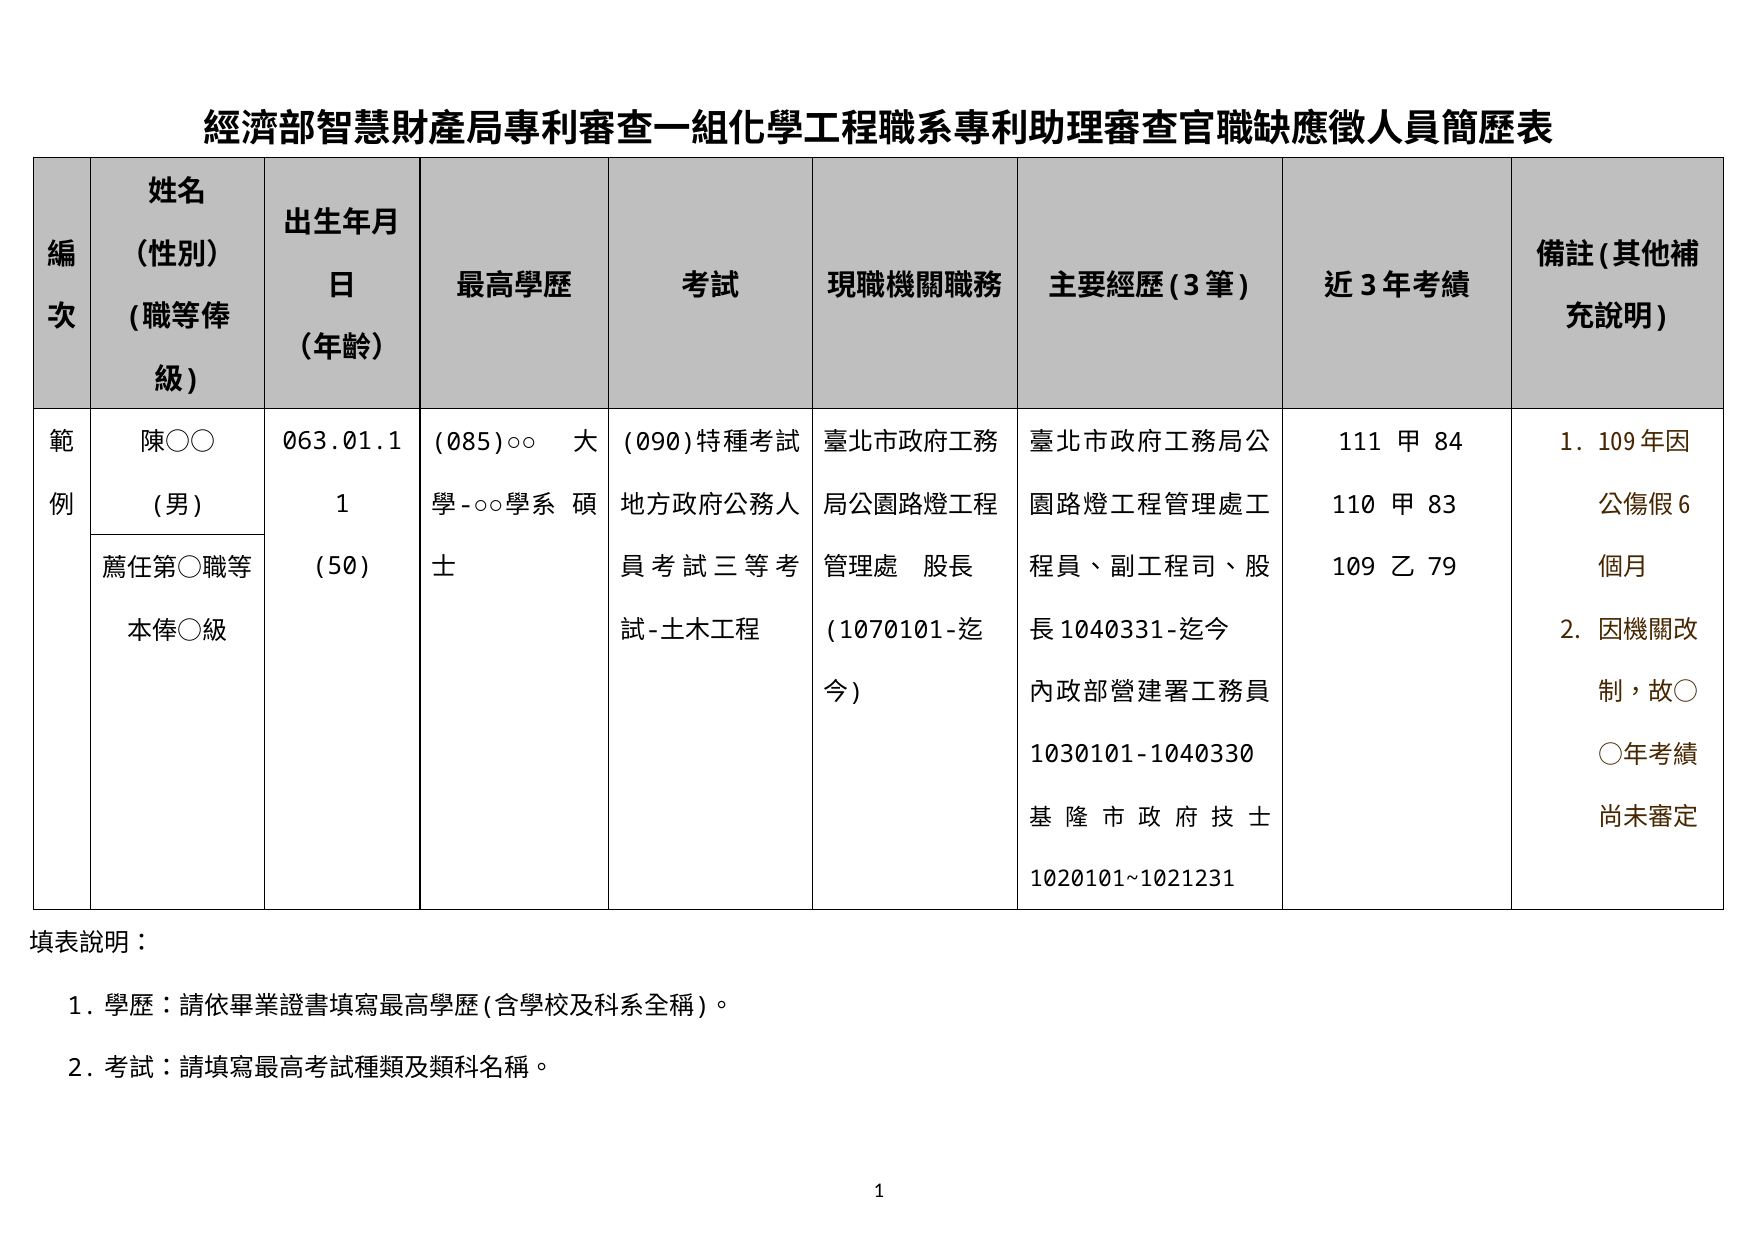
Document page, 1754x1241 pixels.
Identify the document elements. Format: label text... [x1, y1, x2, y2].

table_header 近3年考績 [1283, 158, 1511, 408]
table_cell (085)○○大學-○○學系 碩士 [421, 409, 608, 909]
table_header 編次 [34, 158, 90, 408]
table_header 姓名 （性別） (職等俸級) [91, 158, 264, 408]
list 學歷：請依畢業證書填寫最高學歷(含學校及科系全稱)。 [67, 972, 1727, 1035]
table_cell 109年因公傷假6個月 因機關改制，故○○年考績尚未審定 [1512, 409, 1723, 909]
table_cell 063.01.11 (50) [265, 409, 419, 909]
table_cell 臺北市政府工務局公園路燈工程管理處 股長(1070101-迄今) [813, 409, 1017, 909]
table_cell 薦任第○職等 本俸○級 [91, 535, 264, 909]
table_header 現職機關職務 [813, 158, 1017, 408]
text 經濟部智慧財產局專利審查一組化學工程職系專利助理審查官職缺應徵人員簡歷表 [29, 94, 1727, 157]
table_header 考試 [609, 158, 812, 408]
table_cell 範例 [34, 409, 90, 909]
table_header 最高學歷 [421, 158, 608, 408]
table_cell 111 甲 84 110 甲 83 109 乙 79 [1283, 409, 1511, 909]
table_header 備註(其他補充說明) [1512, 158, 1723, 408]
table_header 主要經歷(3筆) [1018, 158, 1282, 408]
table_cell 臺北市政府工務局公園路燈工程管理處工程員、副工程司、股長1040331-迄今 內政部營建署工務員1030101-1040330 基隆市政府技士1020101~1021231 [1018, 409, 1282, 909]
table_cell (090)特種考試地方政府公務人員考試三等考試-土木工程 [609, 409, 812, 909]
text 填表說明： [29, 910, 1727, 972]
list 考試：請填寫最高考試種類及類科名稱。 [67, 1035, 1727, 1097]
table_header 出生年月日 （年齡） [265, 158, 419, 408]
table_cell 陳○○ (男) [91, 409, 264, 534]
